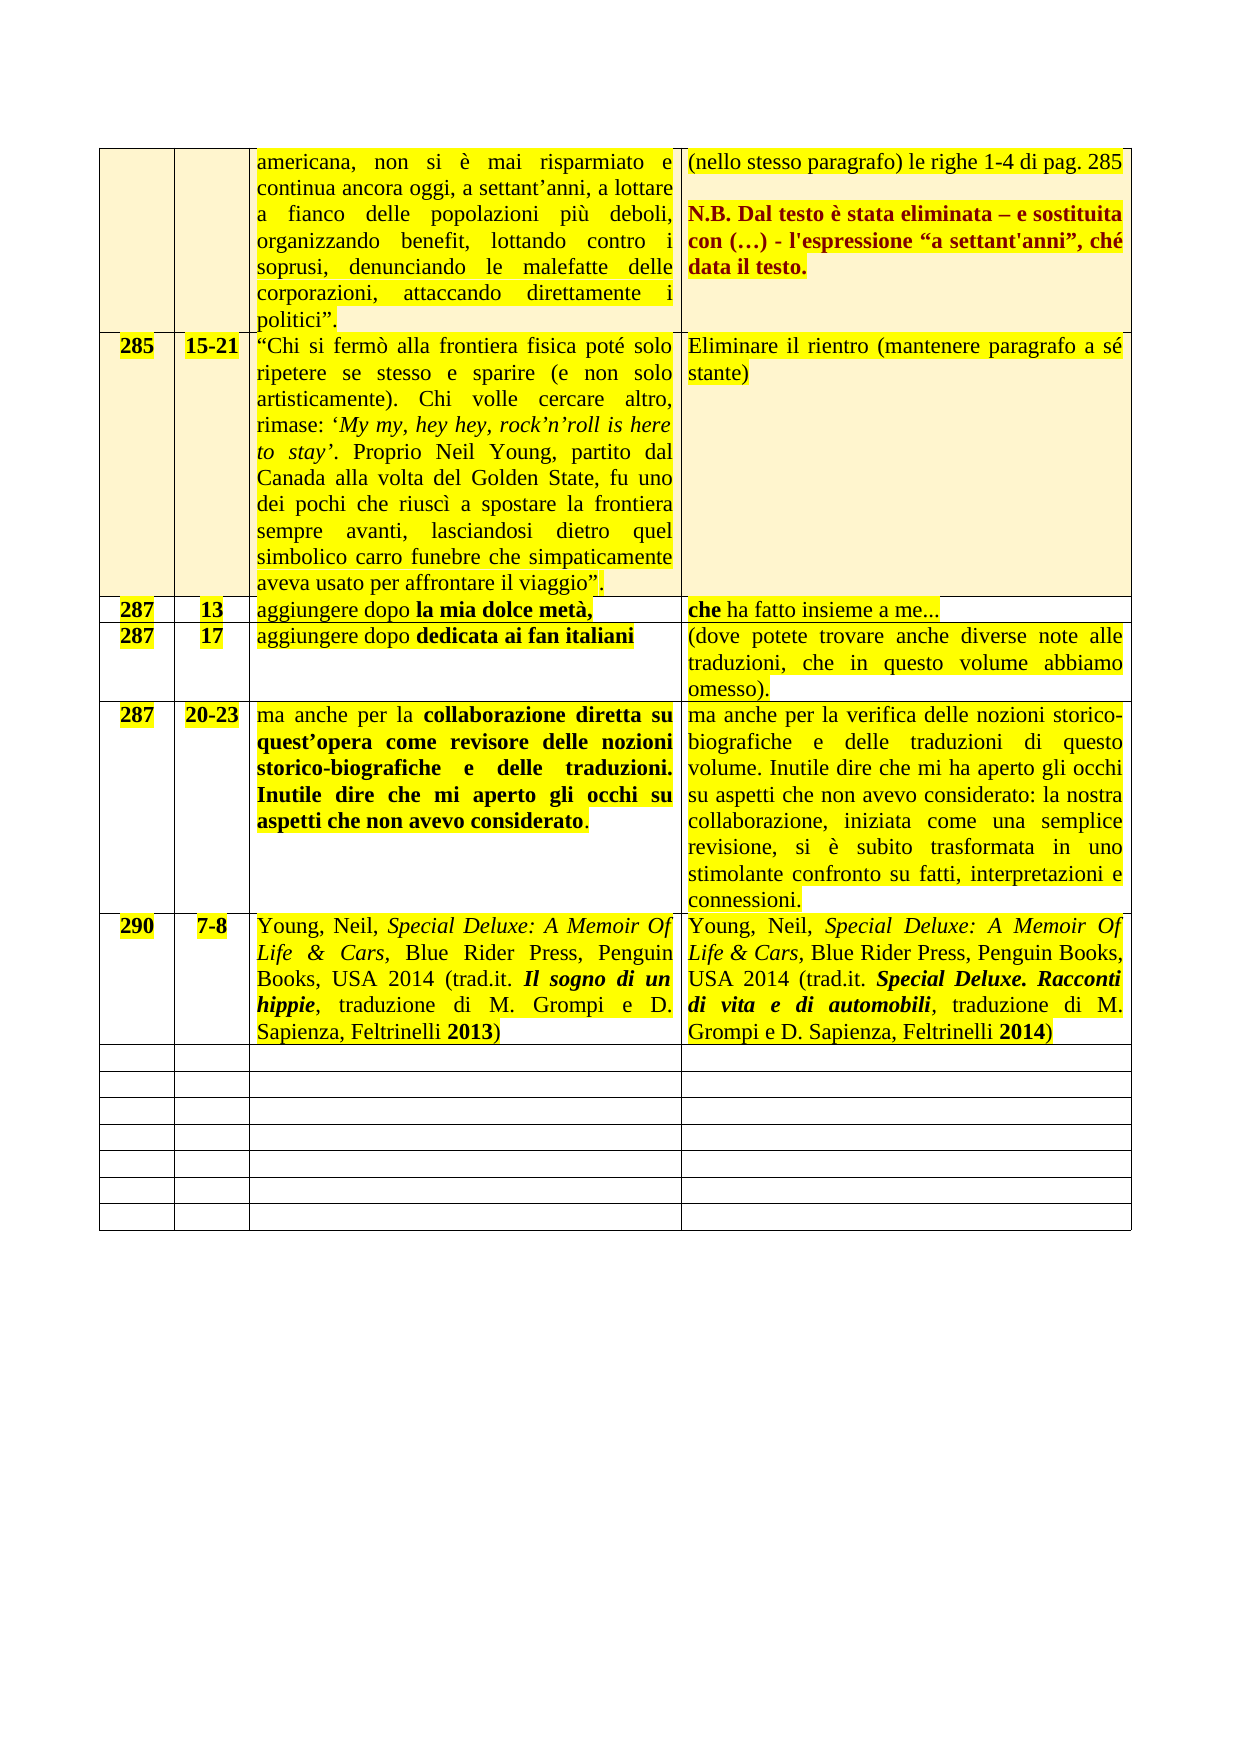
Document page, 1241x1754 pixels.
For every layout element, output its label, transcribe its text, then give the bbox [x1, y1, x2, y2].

table_cell [175, 1072, 249, 1097]
table_cell [682, 1151, 1131, 1177]
table_cell 13 [175, 597, 249, 622]
table_cell 285 [100, 333, 174, 596]
table_cell [682, 1178, 1131, 1203]
table_cell [175, 1204, 249, 1229]
table_cell aggiungere dopo la mia dolce metà, [250, 597, 681, 622]
table_cell [682, 1045, 1131, 1071]
table_cell [100, 1151, 174, 1177]
table_cell ma anche per la verifica delle nozioni storico-biografiche e delle traduzioni di questo volume. Inutile dire che mi ha aperto gli occhi su aspetti che non avevo considerato: la nostra collaborazione, iniziata come una semplice revisione, si è subito trasformata in uno stimolante confronto su fatti, interpretazioni e connessioni. [682, 702, 1131, 912]
table_cell [250, 1204, 681, 1229]
table_cell [250, 1045, 681, 1071]
table_cell [250, 1125, 681, 1150]
table_cell 17 [175, 623, 249, 701]
table_cell Young, Neil, Special Deluxe: A Memoir Of Life & Cars, Blue Rider Press, Penguin Books, USA 2014 (trad.it. Special Deluxe. Racconti di vita e di automobili, traduzione di M. Grompi e D. Sapienza, Feltrinelli 2014) [682, 914, 1131, 1044]
table_cell [682, 1125, 1131, 1150]
table_cell Young, Neil, Special Deluxe: A Memoir Of Life & Cars, Blue Rider Press, Penguin Books, USA 2014 (trad.it. Il sogno di un hippie, traduzione di M. Grompi e D. Sapienza, Feltrinelli 2013) [250, 914, 681, 1044]
table_cell 287 [100, 597, 174, 622]
table_cell 15-21 [175, 333, 249, 596]
table_cell [100, 1072, 174, 1097]
table_cell aggiungere dopo dedicata ai fan italiani [250, 623, 681, 701]
table_cell [682, 1072, 1131, 1097]
table_cell [175, 1098, 249, 1124]
table_cell [100, 1045, 174, 1071]
table_cell che ha fatto insieme a me... [682, 597, 1131, 622]
table_cell [175, 1045, 249, 1071]
table_cell americana, non si è mai risparmiato e continua ancora oggi, a settant’anni, a lottare a fianco delle popolazioni più deboli, organizzando benefit, lottando contro i soprusi, denunciando le malefatte delle corporazioni, attaccando direttamente i politici”. [250, 149, 681, 332]
table_cell 20-23 [175, 702, 249, 912]
table_cell [250, 1098, 681, 1124]
table_cell (dove potete trovare anche diverse note alle traduzioni, che in questo volume abbiamo omesso). [682, 623, 1131, 701]
table_cell ma anche per la collaborazione diretta su quest’opera come revisore delle nozioni storico-biografiche e delle traduzioni. Inutile dire che mi aperto gli occhi su aspetti che non avevo considerato. [250, 702, 681, 912]
table_cell [100, 1125, 174, 1150]
table_cell [100, 1204, 174, 1229]
table_cell [175, 1178, 249, 1203]
table_cell Eliminare il rientro (mantenere paragrafo a sé stante) [682, 333, 1131, 596]
table_cell [175, 1151, 249, 1177]
table_cell [100, 1098, 174, 1124]
table_cell 290 [100, 914, 174, 1044]
table_cell [250, 1178, 681, 1203]
table_cell [682, 1098, 1131, 1124]
table_cell [175, 149, 249, 332]
table_cell [682, 1204, 1131, 1229]
table_cell [175, 1125, 249, 1150]
table_cell [100, 1178, 174, 1203]
table_cell “Chi si fermò alla frontiera fisica poté solo ripetere se stesso e sparire (e non solo artisticamente). Chi volle cercare altro, rimase: ‘My my, hey hey, rock’n’roll is here to stay’. Proprio Neil Young, partito dal Canada alla volta del Golden State, fu uno dei pochi che riuscì a spostare la frontiera sempre avanti, lasciandosi dietro quel simbolico carro funebre che simpaticamente aveva usato per affrontare il viaggio”. [250, 333, 681, 596]
table_cell 287 [100, 702, 174, 912]
table_cell (nello stesso paragrafo) le righe 1-4 di pag. 285 N.B. Dal testo è stata eliminata – e sostituita con (…) - l'espressione “a settant'anni”, ché data il testo. [682, 149, 1131, 332]
table_cell [100, 149, 174, 332]
table_cell 7-8 [175, 914, 249, 1044]
table_cell 287 [100, 623, 174, 701]
table_cell [250, 1072, 681, 1097]
table_cell [250, 1151, 681, 1177]
